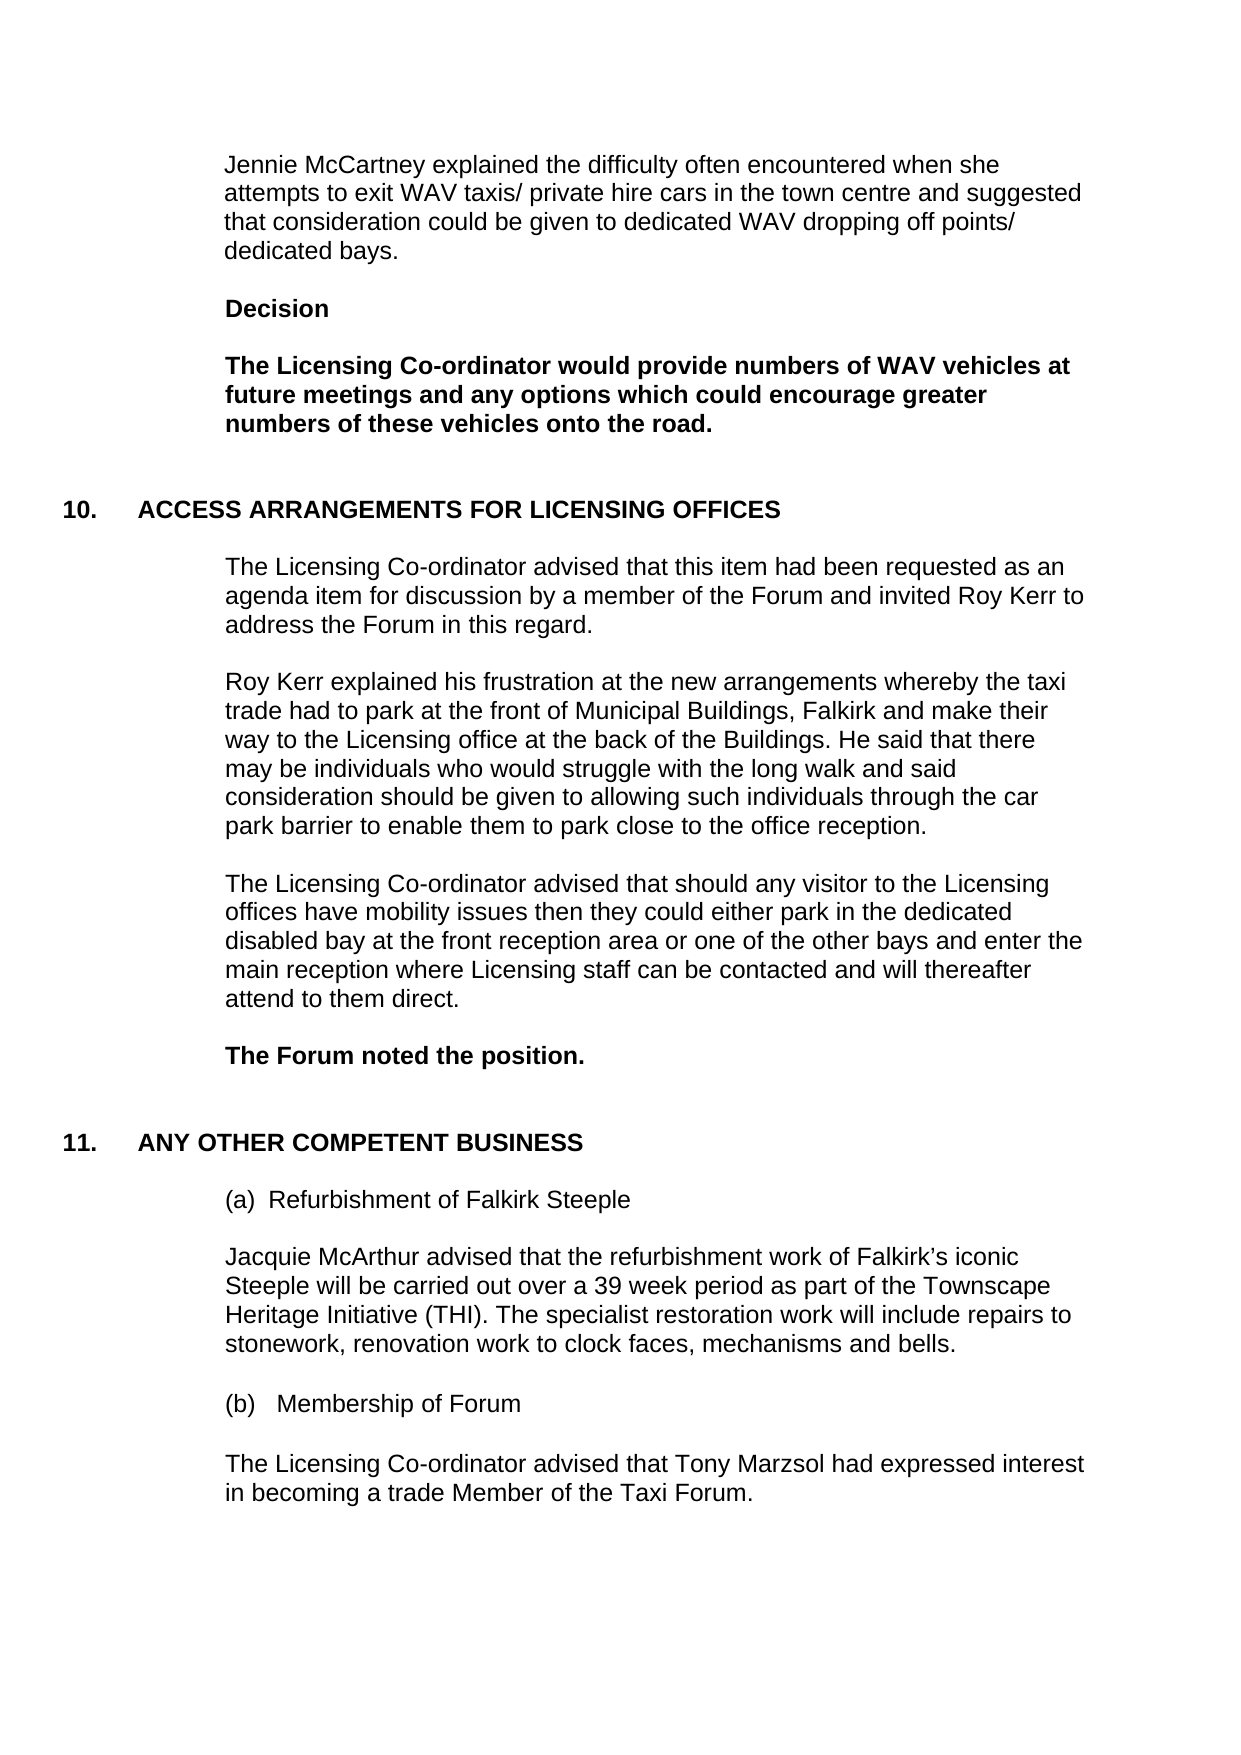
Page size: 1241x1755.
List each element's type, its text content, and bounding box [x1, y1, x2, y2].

list Membership of Forum [225, 1389, 1103, 1417]
subtitle ACCESS ARRANGEMENTS FOR LICENSING OFFICES [62, 495, 1103, 524]
text Roy Kerr explained his frustration at the new arrangements whereby the taxi trade had to park at the front of Municipal Buildings, Falkirk and make their way to the Licensing office at the back of the Buildings. He said that there may be individuals who would struggle with the long walk and said consideration should be given to allowing such individuals through the car park barrier to enable them to park close to the office reception. [225, 667, 1069, 840]
text The Forum noted the position. [225, 1041, 1103, 1070]
text The Licensing Co-ordinator advised that this item had been requested as an agenda item for discussion by a member of the Forum and invited Roy Kerr to address the Forum in this regard. [225, 552, 1087, 638]
text The Licensing Co-ordinator advised that should any visitor to the Licensing offices have mobility issues then they could either park in the dedicated disabled bay at the front reception area or one of the other bays and enter the main reception where Licensing staff can be contacted and will thereafter attend to them direct. [225, 869, 1086, 1012]
text The Licensing Co-ordinator advised that Tony Marzsol had expressed interest in becoming a trade Member of the Taxi Forum. [225, 1449, 1087, 1506]
text Jacquie McArthur advised that the refurbishment work of Falkirk’s iconic Steeple will be carried out over a 39 week period as part of the Townscape Heritage Initiative (THI). The specialist restoration work will include repairs to stonework, renovation work to clock faces, mechanisms and bells. [225, 1242, 1075, 1357]
list Refurbishment of Falkirk Steeple [225, 1185, 1103, 1214]
text Jennie McCartney explained the difficulty often encountered when she attempts to exit WAV taxis/ private hire cars in the town centre and suggested that consideration could be given to dedicated WAV dropping off points/ dedicated bays. [224, 150, 1085, 265]
subtitle ANY OTHER COMPETENT BUSINESS [62, 1127, 1103, 1156]
text The Licensing Co-ordinator would provide numbers of WAV vehicles at future meetings and any options which could encourage greater numbers of these vehicles onto the road. [225, 351, 1073, 437]
text Decision [225, 293, 1103, 322]
